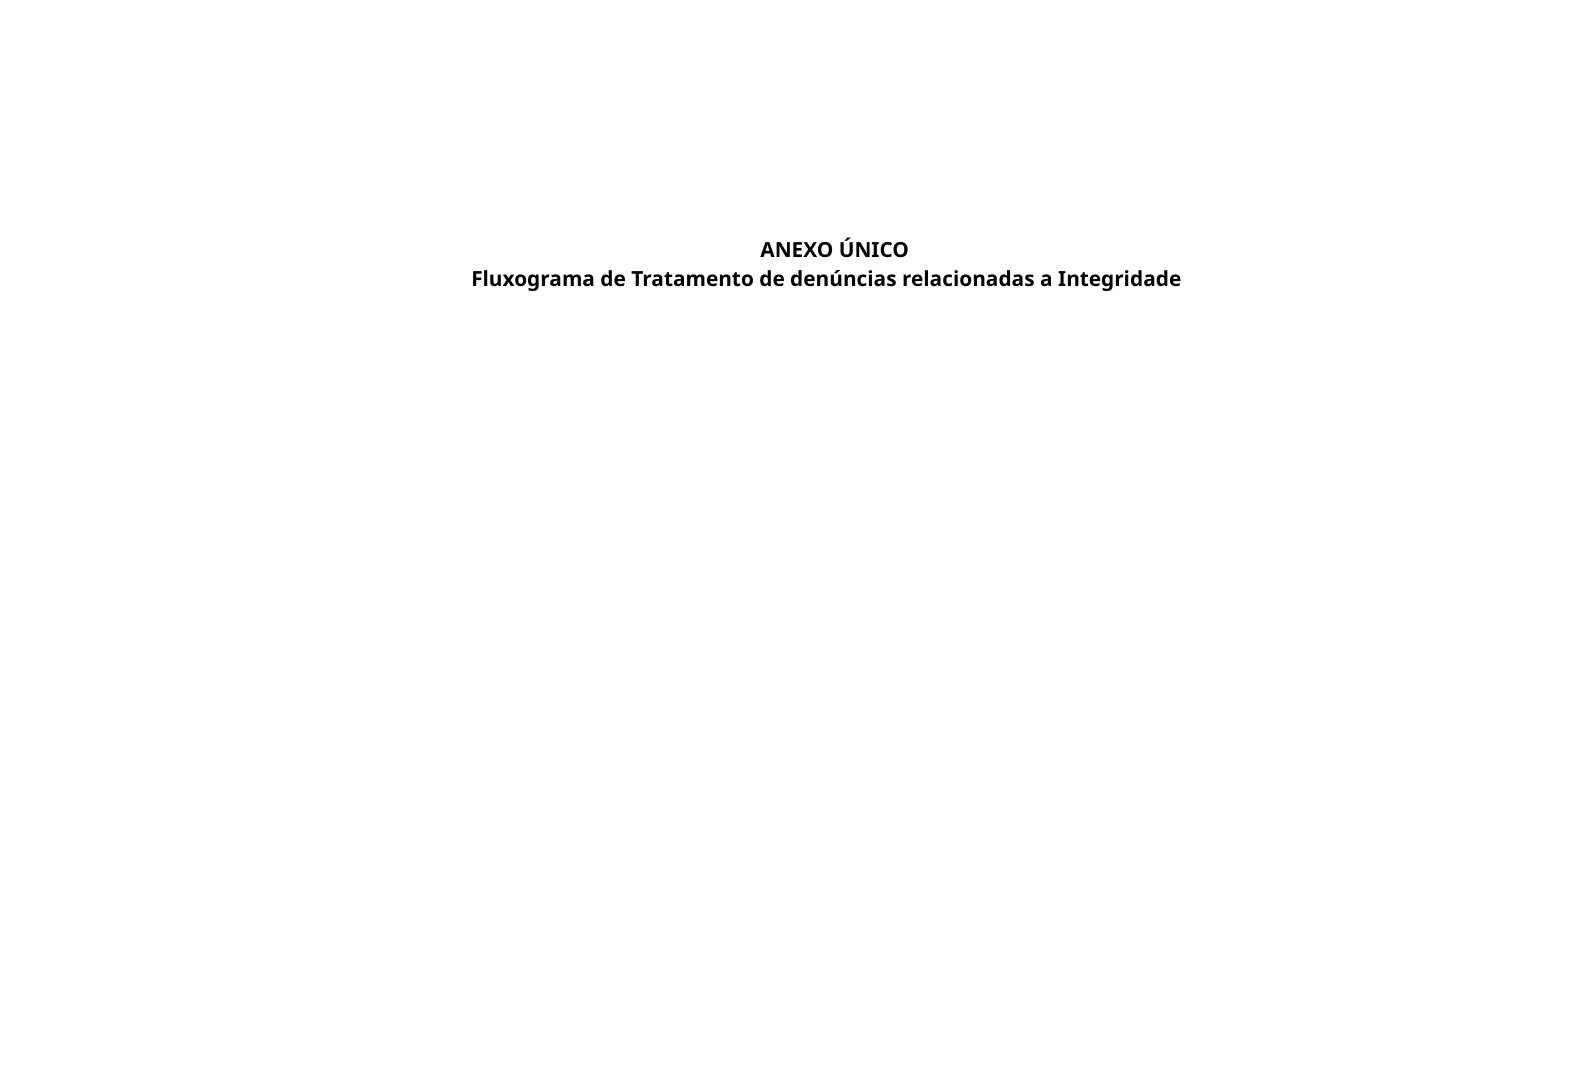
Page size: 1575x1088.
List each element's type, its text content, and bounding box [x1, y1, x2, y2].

text ANEXO ÚNICO [177, 235, 1486, 264]
text Fluxograma de Tratamento de denúncias relacionadas a Integridade [177, 264, 1486, 292]
